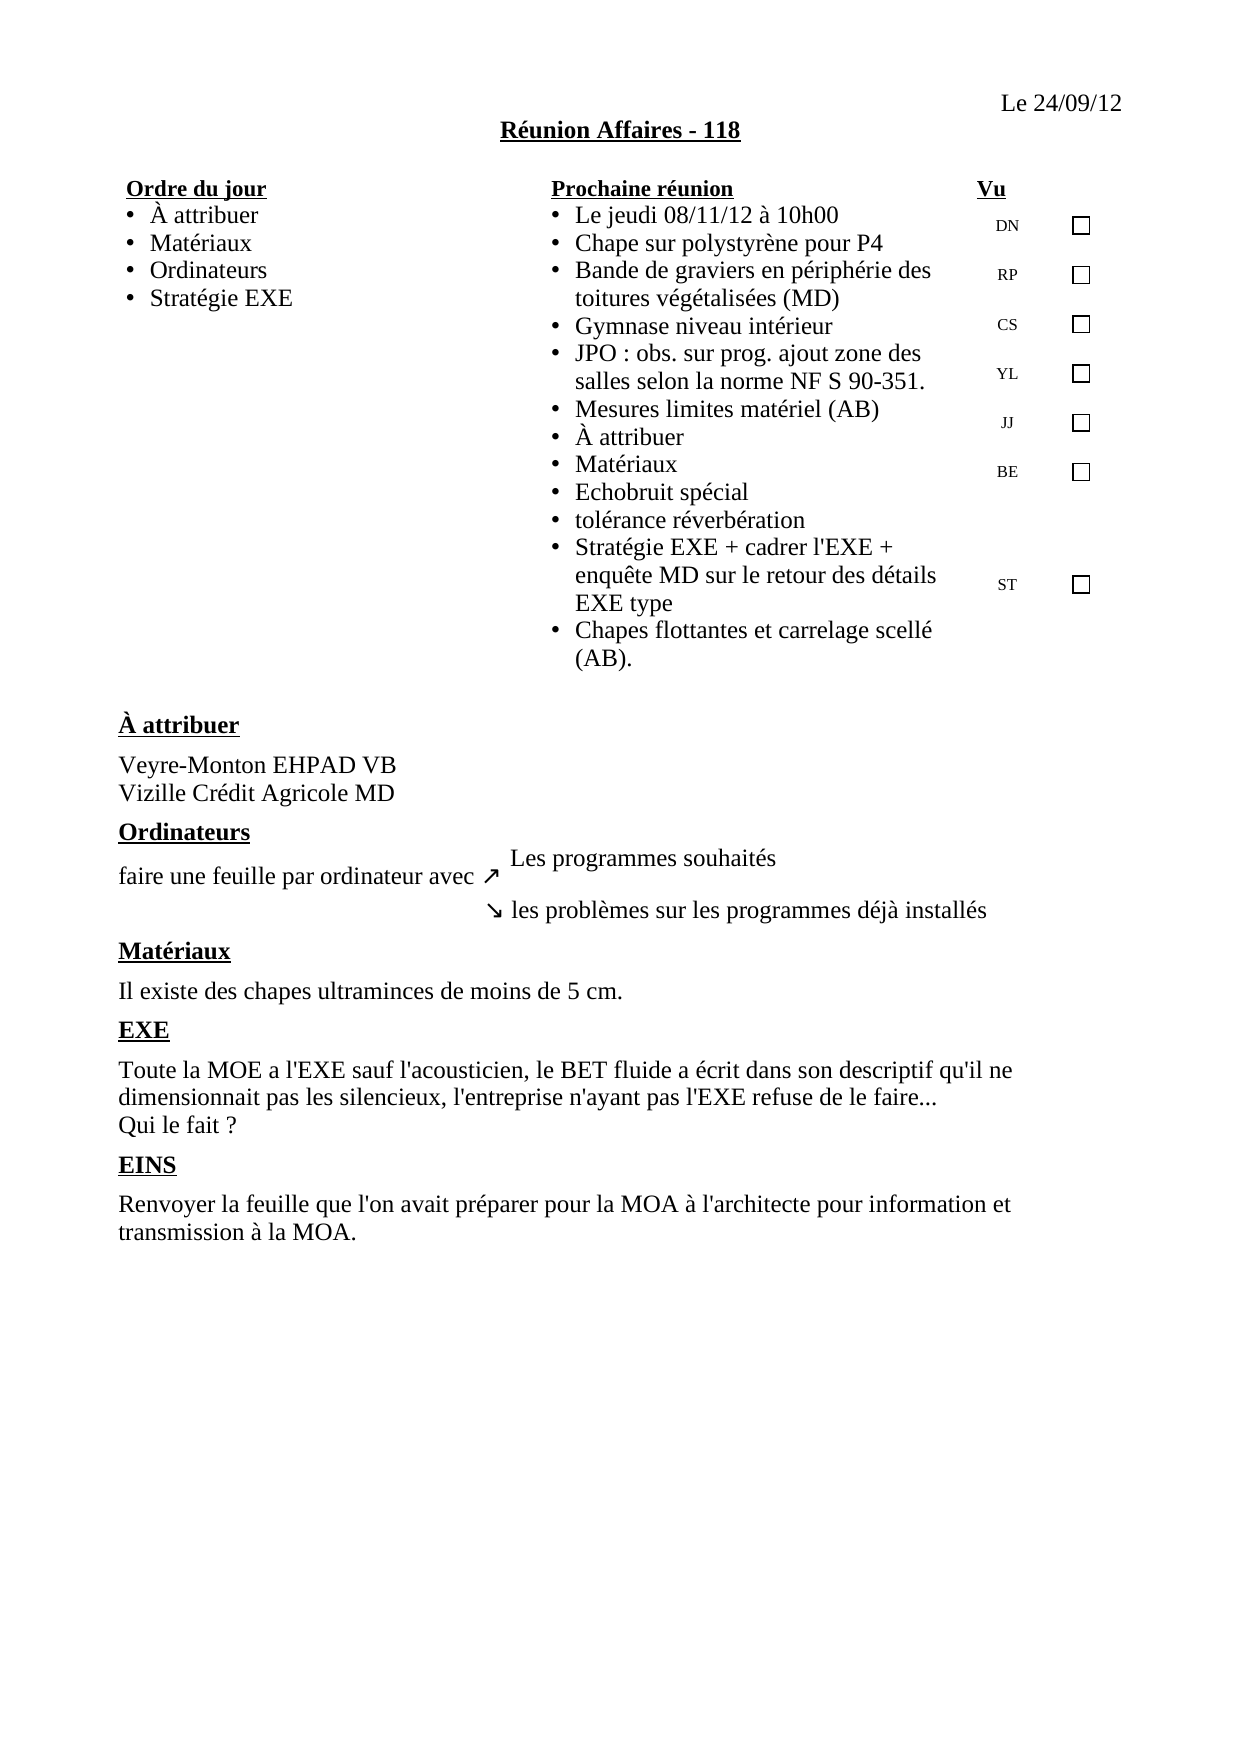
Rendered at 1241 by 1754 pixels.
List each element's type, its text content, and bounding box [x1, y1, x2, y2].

table_header Ordre du jour [119, 169, 544, 201]
table_cell À attribuer Matériaux Ordinateurs Stratégie EXE [119, 201, 544, 672]
table_cell [1045, 497, 1121, 672]
table_cell DN [969, 201, 1045, 250]
text Il existe des chapes ultraminces de moins de 5 cm. [118, 977, 1122, 1004]
text Vizille Crédit Agricole MD [118, 779, 1122, 806]
text Veyre-Monton EHPAD VB [118, 751, 1122, 779]
text Ordinateurs [118, 818, 1122, 846]
title Réunion Affaires - 118 [118, 116, 1122, 144]
table_cell [1045, 448, 1121, 497]
text Matériaux [118, 937, 1122, 965]
table_cell ST [969, 497, 1045, 672]
text Qui le fait ? [118, 1111, 1122, 1139]
table_cell Le jeudi 08/11/12 à 10h00 Chape sur polystyrène pour P4 Bande de graviers en périphérie des toitures végétalisées (MD) Gymnase niveau intérieur JPO : obs. sur prog. ajout zone des salles selon la norme NF S 90-351. Mesures limites matériel (AB) À attribuer Matériaux Echobruit spécial tolérance réverbération Stratégie EXE + cadrer l'EXE + enquête MD sur le retour des détails EXE type Chapes flottantes et carrelage scellé (AB). [544, 201, 969, 672]
table_cell JJ [969, 398, 1045, 447]
text faire une feuille par ordinateur avec ↗ [118, 858, 1122, 892]
table_cell YL [969, 349, 1045, 398]
table_cell [1045, 300, 1121, 349]
table_cell [1045, 250, 1121, 299]
text ↘ les problèmes sur les programmes déjà installés [118, 892, 1122, 926]
table_header Vu [969, 169, 1121, 201]
table_cell RP [969, 250, 1045, 299]
text Renvoyer la feuille que l'on avait préparer pour la MOA à l'architecte pour information et transmission à la MOA. [118, 1190, 1122, 1246]
text À attribuer [118, 712, 1122, 739]
text Toute la MOE a l'EXE sauf l'acousticien, le BET fluide a écrit dans son descriptif qu'il ne dimensionnait pas les silencieux, l'entreprise n'ayant pas l'EXE refuse de le faire... [118, 1056, 1122, 1111]
text EXE [118, 1016, 1122, 1044]
table_header Prochaine réunion [544, 169, 969, 201]
table_cell CS [969, 300, 1045, 349]
table_cell [1045, 349, 1121, 398]
table_cell BE [969, 448, 1045, 497]
table_cell [1045, 201, 1121, 250]
text EINS [118, 1151, 1122, 1178]
title Le 24/09/12 [118, 89, 1122, 116]
table_cell [1045, 398, 1121, 447]
